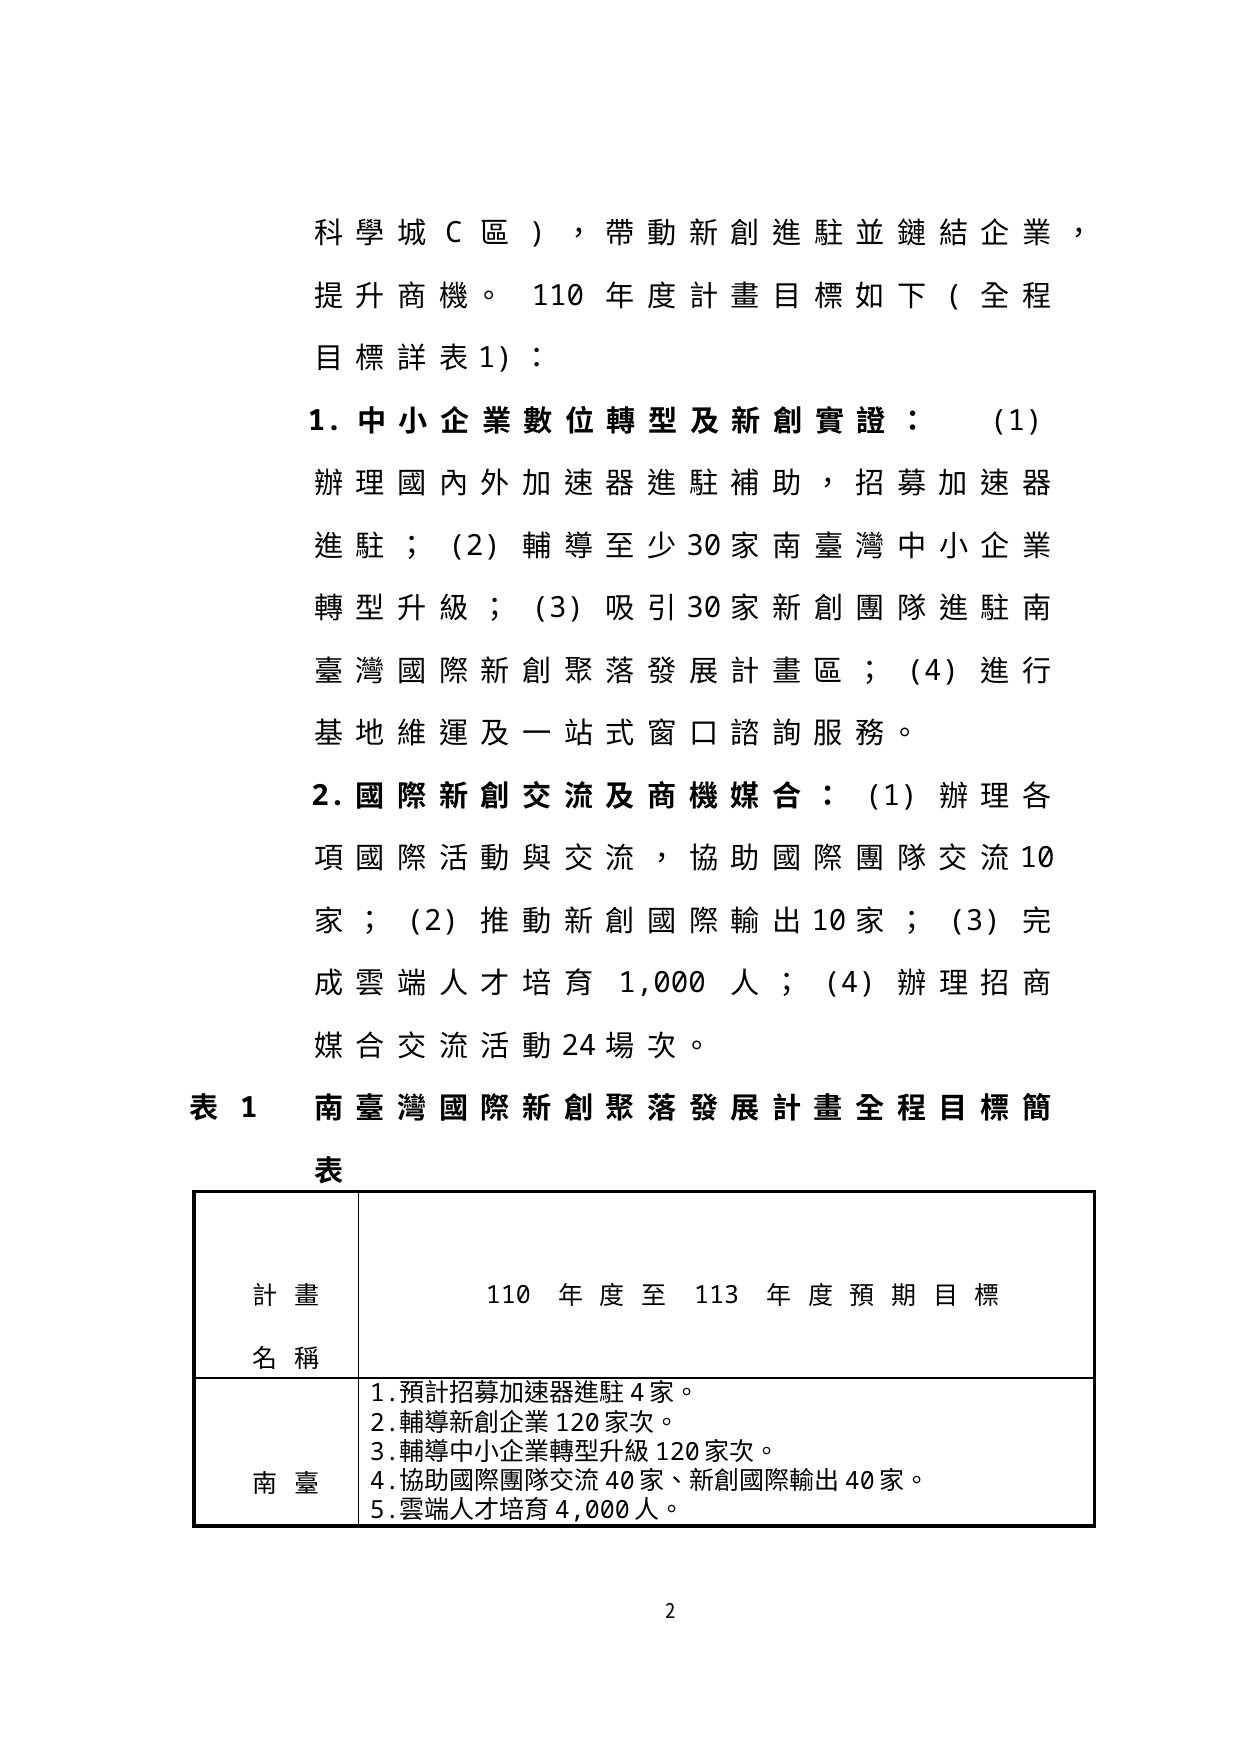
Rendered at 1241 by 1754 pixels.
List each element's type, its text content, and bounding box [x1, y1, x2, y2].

text 1. 中小企業數位轉型及新創實證：(1)辦理國內外加速器進駐補助，招募加速器進駐；(2)輔導至少30家南臺灣中小企業轉型升級；(3)吸引30家新創團隊進駐南臺灣國際新創聚落發展計畫區；(4)進行基地維運及一站式窗口諮詢服務。 [271, 377, 1058, 752]
text 2.國際新創交流及商機媒合：(1)辦理各項國際活動與交流，協助國際團隊交流10家；(2)推動新創國際輸出10家；(3)完成雲端人才培育1,000人；(4)辦理招商媒合交流活動24場次。 [271, 752, 1058, 1064]
table_cell 1.預計招募加速器進駐4家。 2.輔導新創企業120家次。 3.輔導中小企業轉型升級120家次。 4.協助國際團隊交流40家、新創國際輸出40家。 5.雲端人才培育4,000人。 [359, 1379, 1093, 1524]
table_cell 南臺 [196, 1379, 358, 1524]
table_header 110年度至113年度預期目標 [359, 1193, 1093, 1377]
table_header 計畫名稱 [196, 1193, 358, 1377]
text 表1 南臺灣國際新創聚落發展計畫全程目標簡表 [183, 1064, 1058, 1189]
text 沙崙智慧綠能科學城為政府五加二創新產業之重要計畫，自106年度動工迄今，各區將陸續完工並進入營運期。為利科學城管理，經濟部訂定「沙崙智慧綠能科學城技術整合及營運計畫」，其中分計畫「南臺灣國際新創聚落發展計畫」由中小企業處負責，期程自110年度至113年度，總經費4億680萬元，110年度編列1億170萬元。「南臺灣國際新創聚落發展計畫」目標為提升南臺灣創新能量，促進南北均衡發展，擬於南臺灣複製林口新創園模式，設置國際新創聚落(沙崙智慧綠能科學城C區)，帶動新創進駐並鏈結企業，提升商機。110年度計畫目標如下(全程目標詳表1)： [271, 189, 1058, 377]
